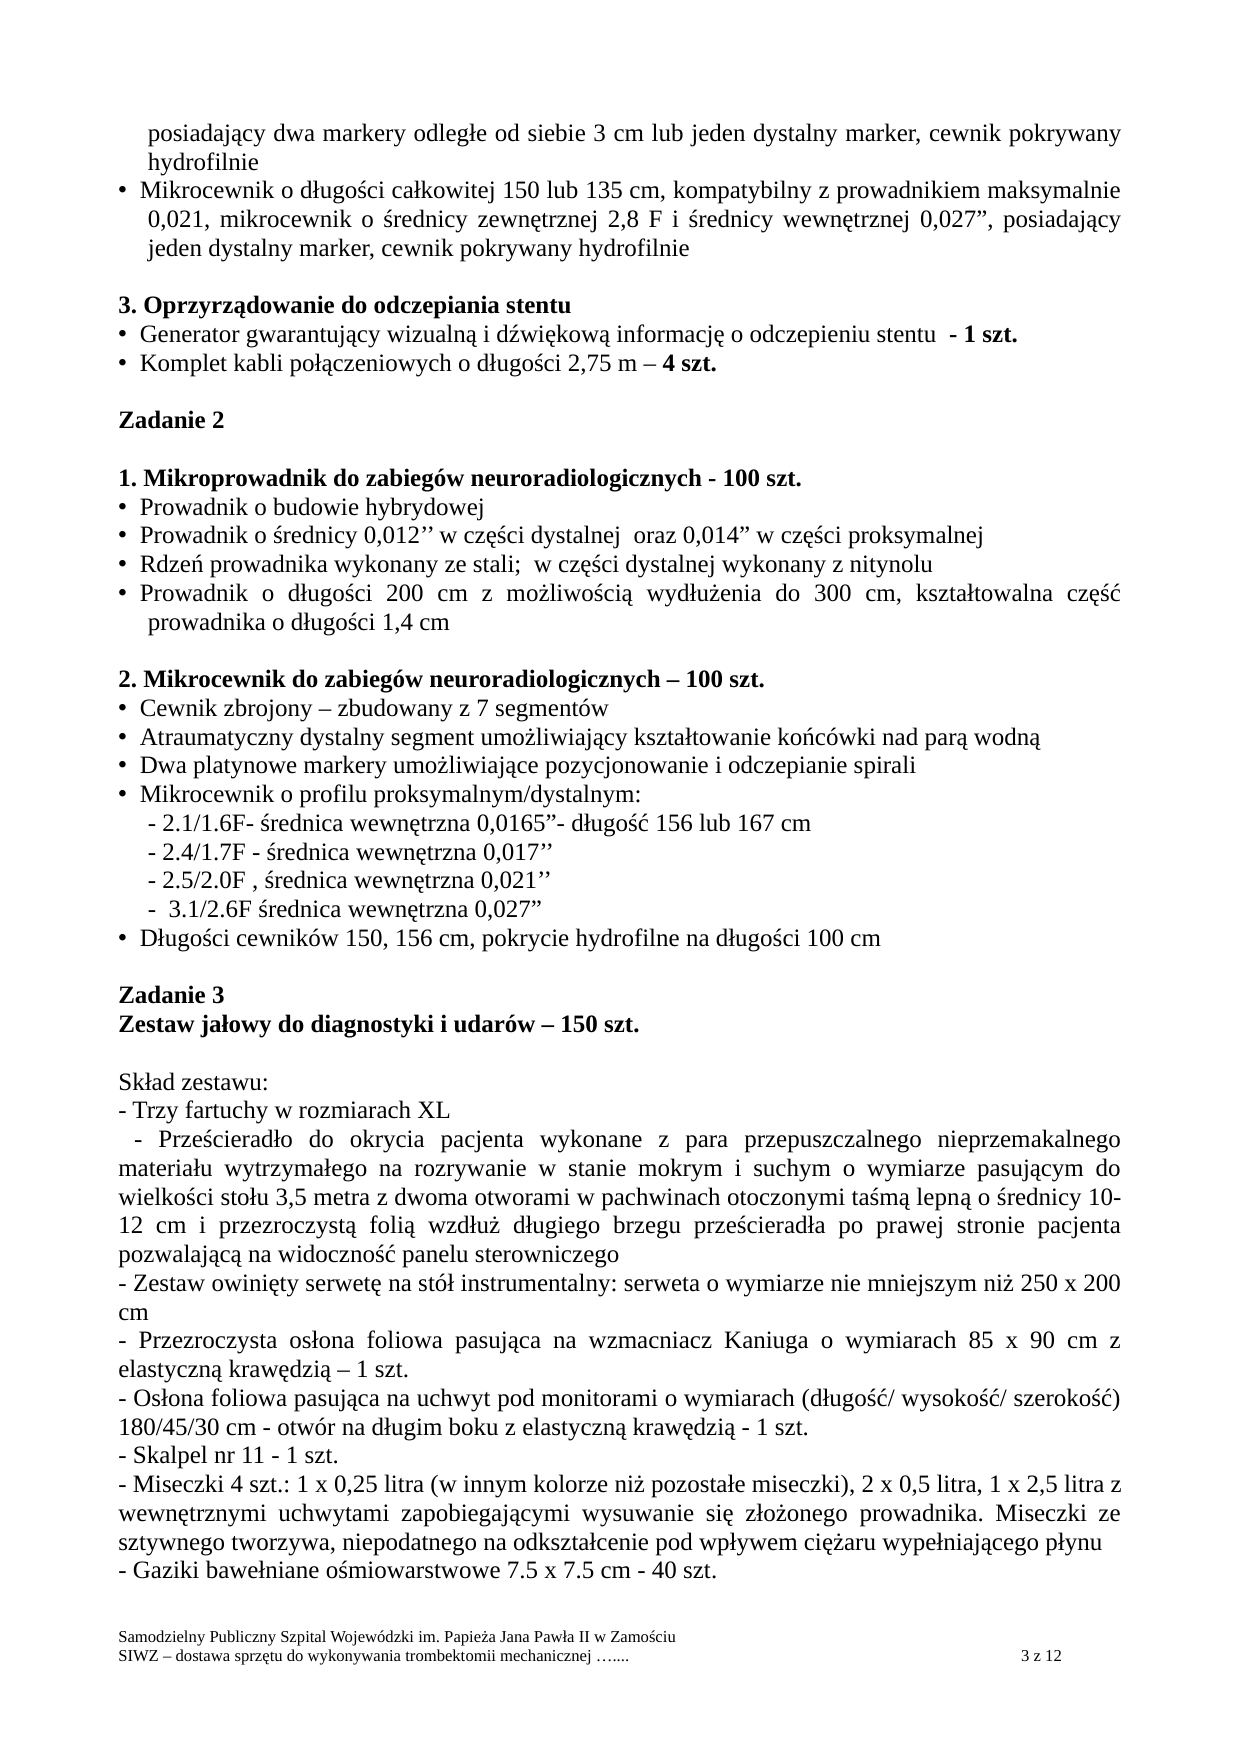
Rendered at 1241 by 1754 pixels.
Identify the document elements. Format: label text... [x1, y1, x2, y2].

text - Gaziki bawełniane ośmiowarstwowe 7.5 x 7.5 cm - 40 szt. [118, 1556, 1122, 1584]
list Prowadnik o średnicy 0,012’’ w części dystalnej oraz 0,014” w części proksymalnej [118, 521, 1122, 549]
list - 2.5/2.0F , średnica wewnętrzna 0,021’’ [118, 866, 1122, 894]
text 3. Oprzyrządowanie do odczepiania stentu [118, 291, 1122, 319]
list Mikrocewnik o profilu proksymalnym/dystalnym: [118, 779, 1122, 808]
list posiadający dwa markery odległe od siebie 3 cm lub jeden dystalny marker, cewnik pokrywany hydrofilnie [118, 118, 1122, 176]
list Komplet kabli połączeniowych o długości 2,75 m – 4 szt. [118, 348, 1122, 377]
text - Osłona foliowa pasująca na uchwyt pod monitorami o wymiarach (długość/ wysokość/ szerokość) 180/45/30 cm - otwór na długim boku z elastyczną krawędzią - 1 szt. [118, 1383, 1122, 1441]
list Długości cewników 150, 156 cm, pokrycie hydrofilne na długości 100 cm [118, 923, 1122, 952]
list Prowadnik o budowie hybrydowej [118, 492, 1122, 521]
list Rdzeń prowadnika wykonany ze stali; w części dystalnej wykonany z nitynolu [118, 549, 1122, 578]
list Cewnik zbrojony – zbudowany z 7 segmentów [118, 693, 1122, 722]
list Generator gwarantujący wizualną i dźwiękową informację o odczepieniu stentu - 1 szt. [118, 319, 1122, 348]
text Zestaw jałowy do diagnostyki i udarów – 150 szt. [118, 1009, 1122, 1038]
list Dwa platynowe markery umożliwiające pozycjonowanie i odczepianie spirali [118, 751, 1122, 779]
text Skład zestawu: - Trzy fartuchy w rozmiarach XL [118, 1067, 1122, 1124]
text 2. Mikrocewnik do zabiegów neuroradiologicznych – 100 szt. [118, 664, 1122, 693]
text - Przezroczysta osłona foliowa pasująca na wzmacniacz Kaniuga o wymiarach 85 x 90 cm z elastyczną krawędzią – 1 szt. [118, 1326, 1122, 1383]
list Mikrocewnik o długości całkowitej 150 lub 135 cm, kompatybilny z prowadnikiem maksymalnie 0,021, mikrocewnik o średnicy zewnętrznej 2,8 F i średnicy wewnętrznej 0,027”, posiadający jeden dystalny marker, cewnik pokrywany hydrofilnie [118, 176, 1122, 262]
list Prowadnik o długości 200 cm z możliwością wydłużenia do 300 cm, kształtowalna część prowadnika o długości 1,4 cm [118, 578, 1122, 636]
text - Zestaw owinięty serwetę na stół instrumentalny: serweta o wymiarze nie mniejszym niż 250 x 200 cm [118, 1268, 1122, 1326]
list Atraumatyczny dystalny segment umożliwiający kształtowanie końcówki nad parą wodną [118, 722, 1122, 751]
list - 2.4/1.7F - średnica wewnętrzna 0,017’’ [118, 837, 1122, 866]
text - Skalpel nr 11 - 1 szt. [118, 1441, 1122, 1469]
text Zadanie 2 [118, 406, 1122, 434]
list - 3.1/2.6F średnica wewnętrzna 0,027” [118, 894, 1122, 923]
text 1. Mikroprowadnik do zabiegów neuroradiologicznych - 100 szt. [118, 463, 1122, 492]
list - 2.1/1.6F- średnica wewnętrzna 0,0165”- długość 156 lub 167 cm [118, 808, 1122, 837]
text - Prześcieradło do okrycia pacjenta wykonane z para przepuszczalnego nieprzemakalnego materiału wytrzymałego na rozrywanie w stanie mokrym i suchym o wymiarze pasującym do wielkości stołu 3,5 metra z dwoma otworami w pachwinach otoczonymi taśmą lepną o średnicy 10-12 cm i przezroczystą folią wzdłuż długiego brzegu prześcieradła po prawej stronie pacjenta pozwalającą na widoczność panelu sterowniczego [118, 1124, 1122, 1268]
text - Miseczki 4 szt.: 1 x 0,25 litra (w innym kolorze niż pozostałe miseczki), 2 x 0,5 litra, 1 x 2,5 litra z wewnętrznymi uchwytami zapobiegającymi wysuwanie się złożonego prowadnika. Miseczki ze sztywnego tworzywa, niepodatnego na odkształcenie pod wpływem ciężaru wypełniającego płynu [118, 1469, 1122, 1556]
text Zadanie 3 [118, 981, 1122, 1009]
